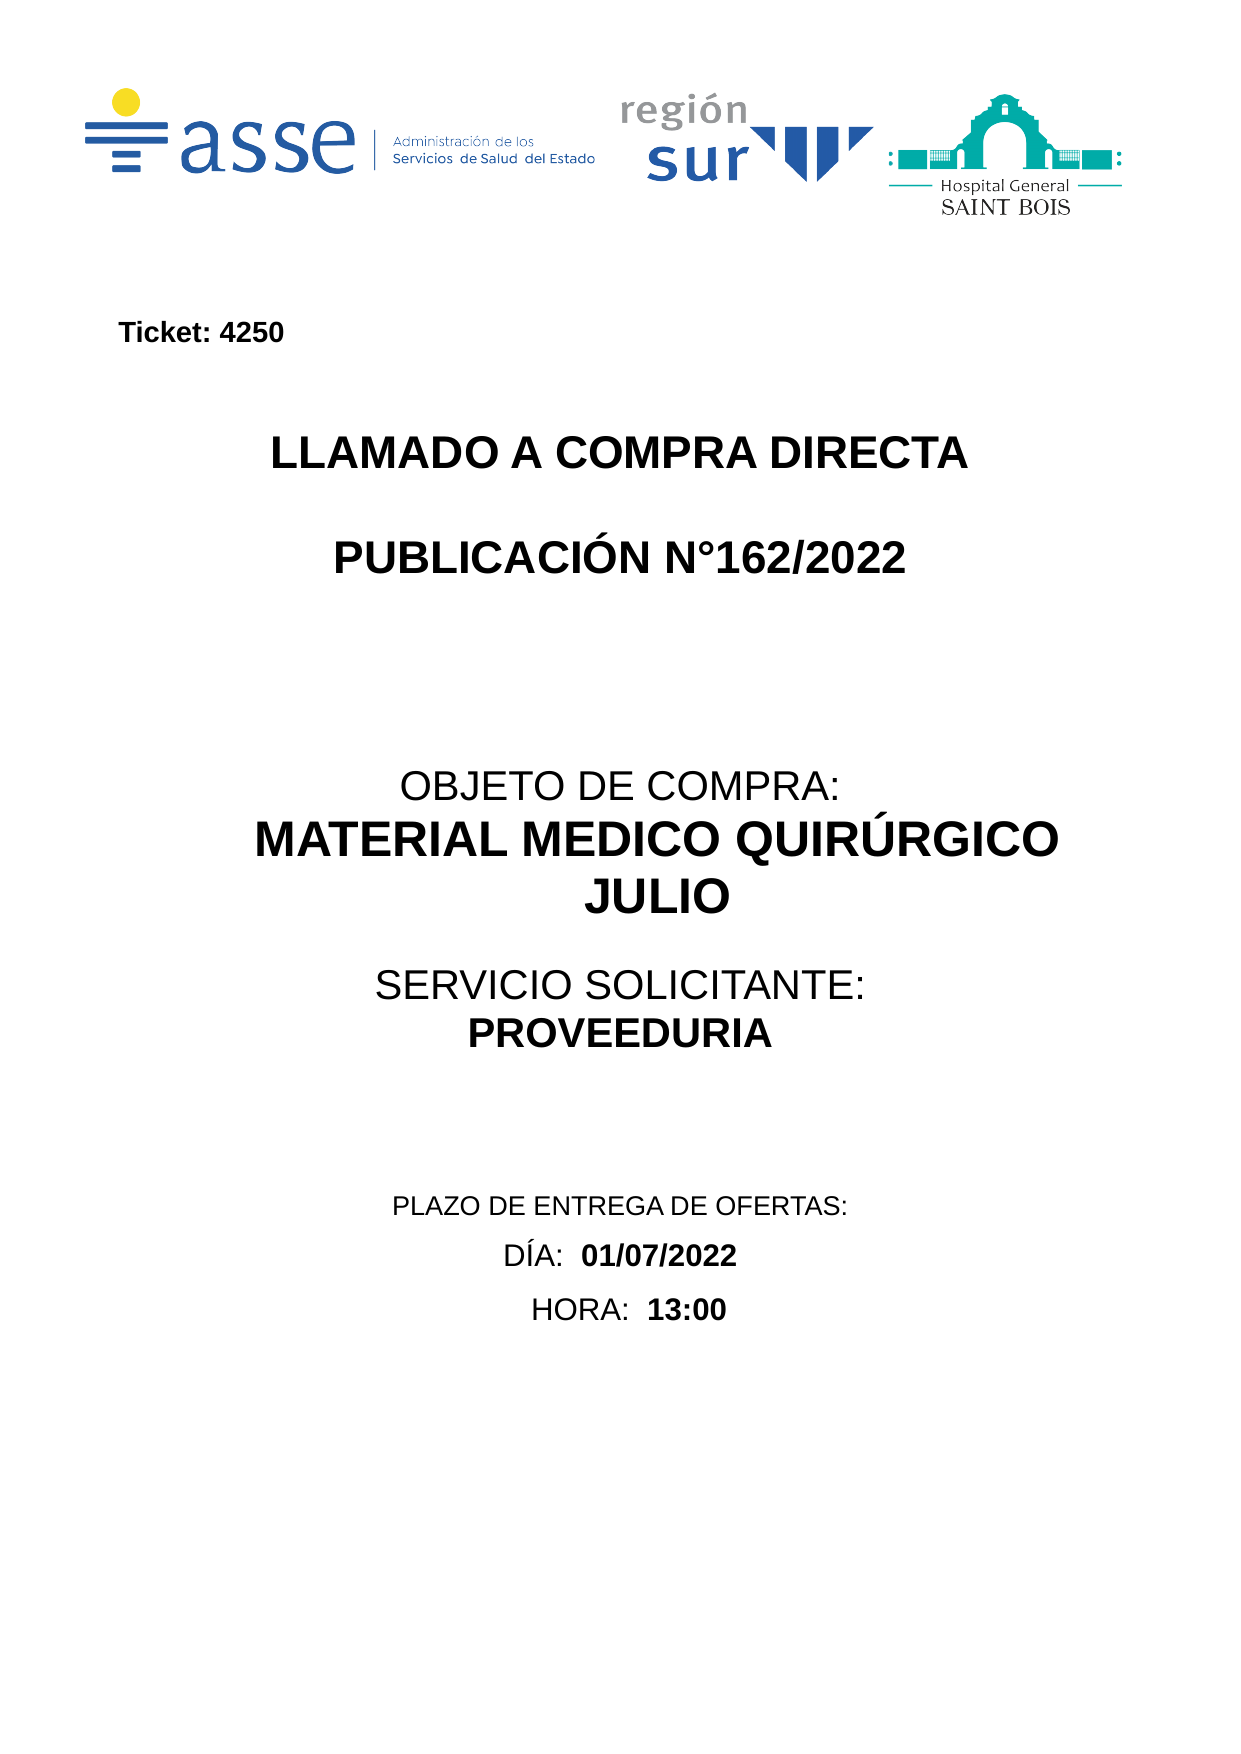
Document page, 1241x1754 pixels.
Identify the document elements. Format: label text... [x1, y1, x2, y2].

text PUBLICACIÓN N°162/2022 [118, 531, 1122, 584]
picture [85, 88, 595, 174]
text PLAZO DE ENTREGA DE OFERTAS: [118, 1190, 1122, 1221]
text SERVICIO SOLICITANTE: [118, 960, 1122, 1008]
list JULIO [156, 867, 1122, 924]
text OBJETO DE COMPRA: [118, 761, 1122, 809]
picture [888, 94, 1122, 215]
text HORA: 13:00 [118, 1291, 1122, 1327]
text DÍA: 01/07/2022 [118, 1237, 1122, 1273]
text Ticket: 4250 [118, 315, 1122, 349]
text PROVEEDURIA [118, 1008, 1122, 1056]
list MATERIAL MEDICO QUIRÚRGICO [156, 809, 1122, 867]
text LLAMADO A COMPRA DIRECTA [118, 426, 1122, 478]
picture [621, 92, 874, 182]
